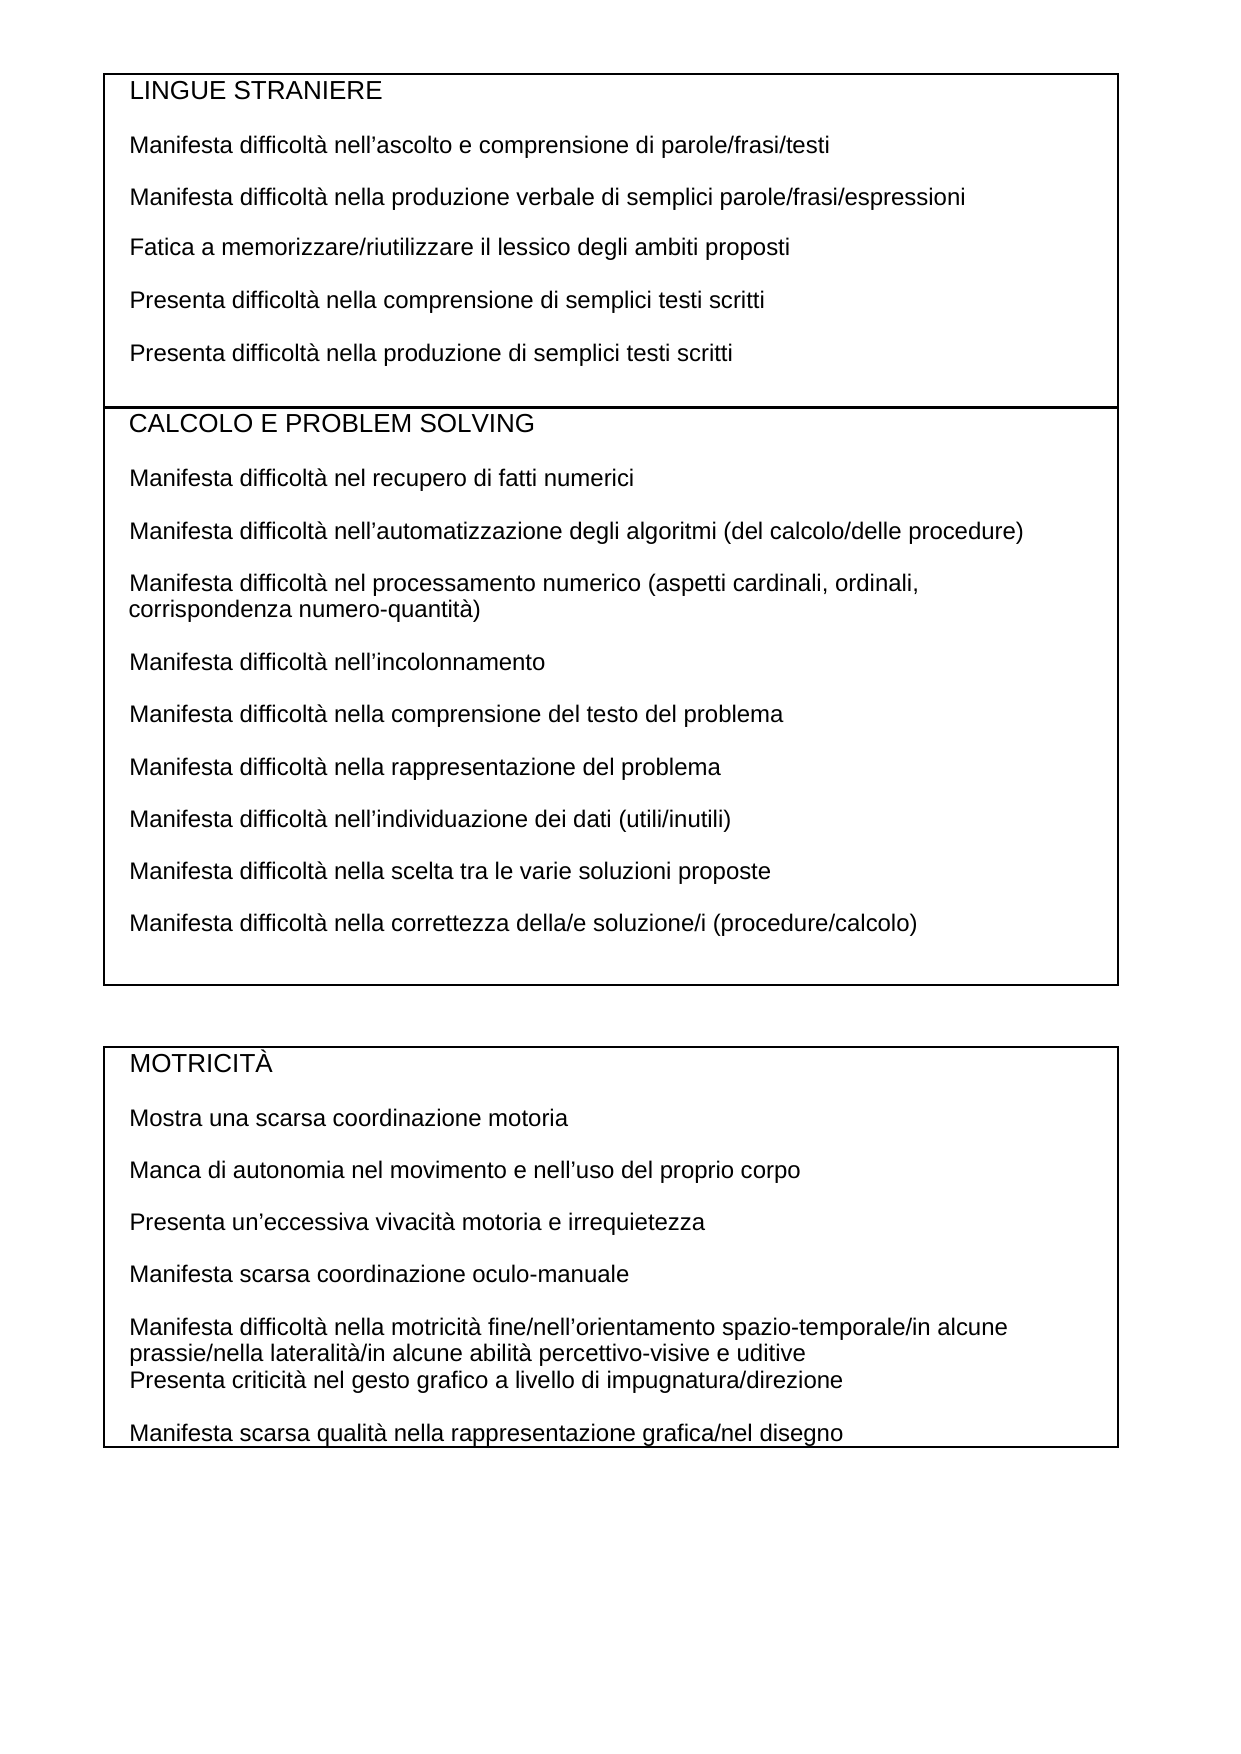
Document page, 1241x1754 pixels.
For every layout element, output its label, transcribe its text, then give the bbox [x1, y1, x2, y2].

table_header LINGUE STRANIERE Manifesta difficoltà nell’ascolto e comprensione di parole/frasi/testi Manifesta difficoltà nella produzione verbale di semplici parole/frasi/espressioni Fatica a memorizzare/riutilizzare il lessico degli ambiti proposti Presenta difficoltà nella comprensione di semplici testi scritti Presenta difficoltà nella produzione di semplici testi scritti [105, 75, 1117, 406]
table_cell CALCOLO E PROBLEM SOLVING Manifesta difficoltà nel recupero di fatti numerici Manifesta difficoltà nell’automatizzazione degli algoritmi (del calcolo/delle procedure) Manifesta difficoltà nel processamento numerico (aspetti cardinali, ordinali, corrispondenza numero-quantità) Manifesta difficoltà nell’incolonnamento Manifesta difficoltà nella comprensione del testo del problema Manifesta difficoltà nella rappresentazione del problema Manifesta difficoltà nell’individuazione dei dati (utili/inutili) Manifesta difficoltà nella scelta tra le varie soluzioni proposte Manifesta difficoltà nella correttezza della/e soluzione/i (procedure/calcolo) [105, 409, 1117, 983]
